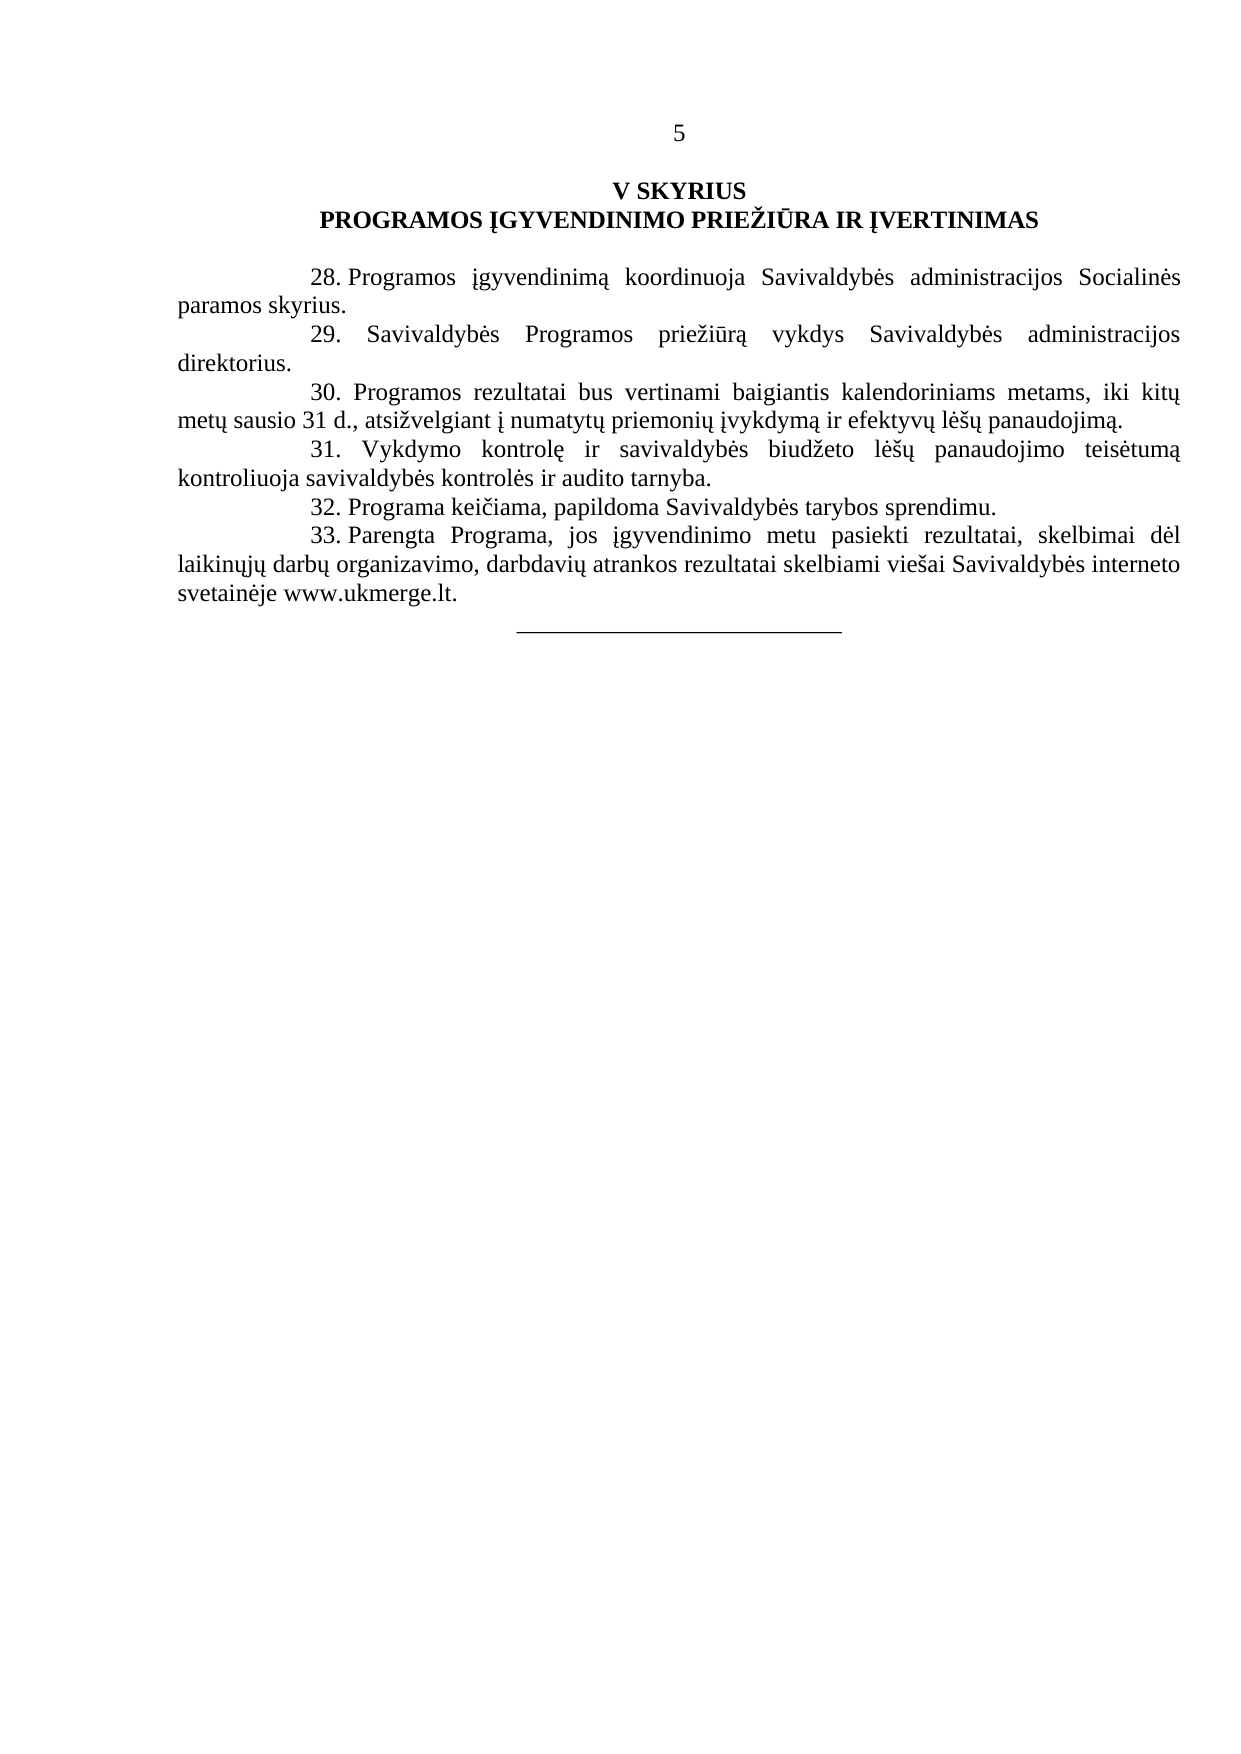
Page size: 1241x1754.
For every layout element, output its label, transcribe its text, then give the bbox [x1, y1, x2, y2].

text PROGRAMOS ĮGYVENDINIMO PRIEŽIŪRA IR ĮVERTINIMAS [177, 205, 1181, 234]
text 33. Parengta Programa, jos įgyvendinimo metu pasiekti rezultatai, skelbimai dėl laikinųjų darbų organizavimo, darbdavių atrankos rezultatai skelbiami viešai Savivaldybės interneto svetainėje www.ukmerge.lt. [177, 521, 1181, 607]
text 29. Savivaldybės Programos priežiūrą vykdys Savivaldybės administracijos direktorius. [177, 319, 1181, 377]
text 28. Programos įgyvendinimą koordinuoja Savivaldybės administracijos Socialinės paramos skyrius. [177, 262, 1181, 319]
text 30. Programos rezultatai bus vertinami baigiantis kalendoriniams metams, iki kitų metų sausio 31 d., atsižvelgiant į numatytų priemonių įvykdymą ir efektyvų lėšų panaudojimą. [177, 377, 1181, 434]
text V SKYRIUS [177, 176, 1181, 205]
text 32. Programa keičiama, papildoma Savivaldybės tarybos sprendimu. [177, 492, 1181, 521]
text 31. Vykdymo kontrolę ir savivaldybės biudžeto lėšų panaudojimo teisėtumą kontroliuoja savivaldybės kontrolės ir audito tarnyba. [177, 434, 1181, 492]
text __________________________ [177, 607, 1181, 636]
